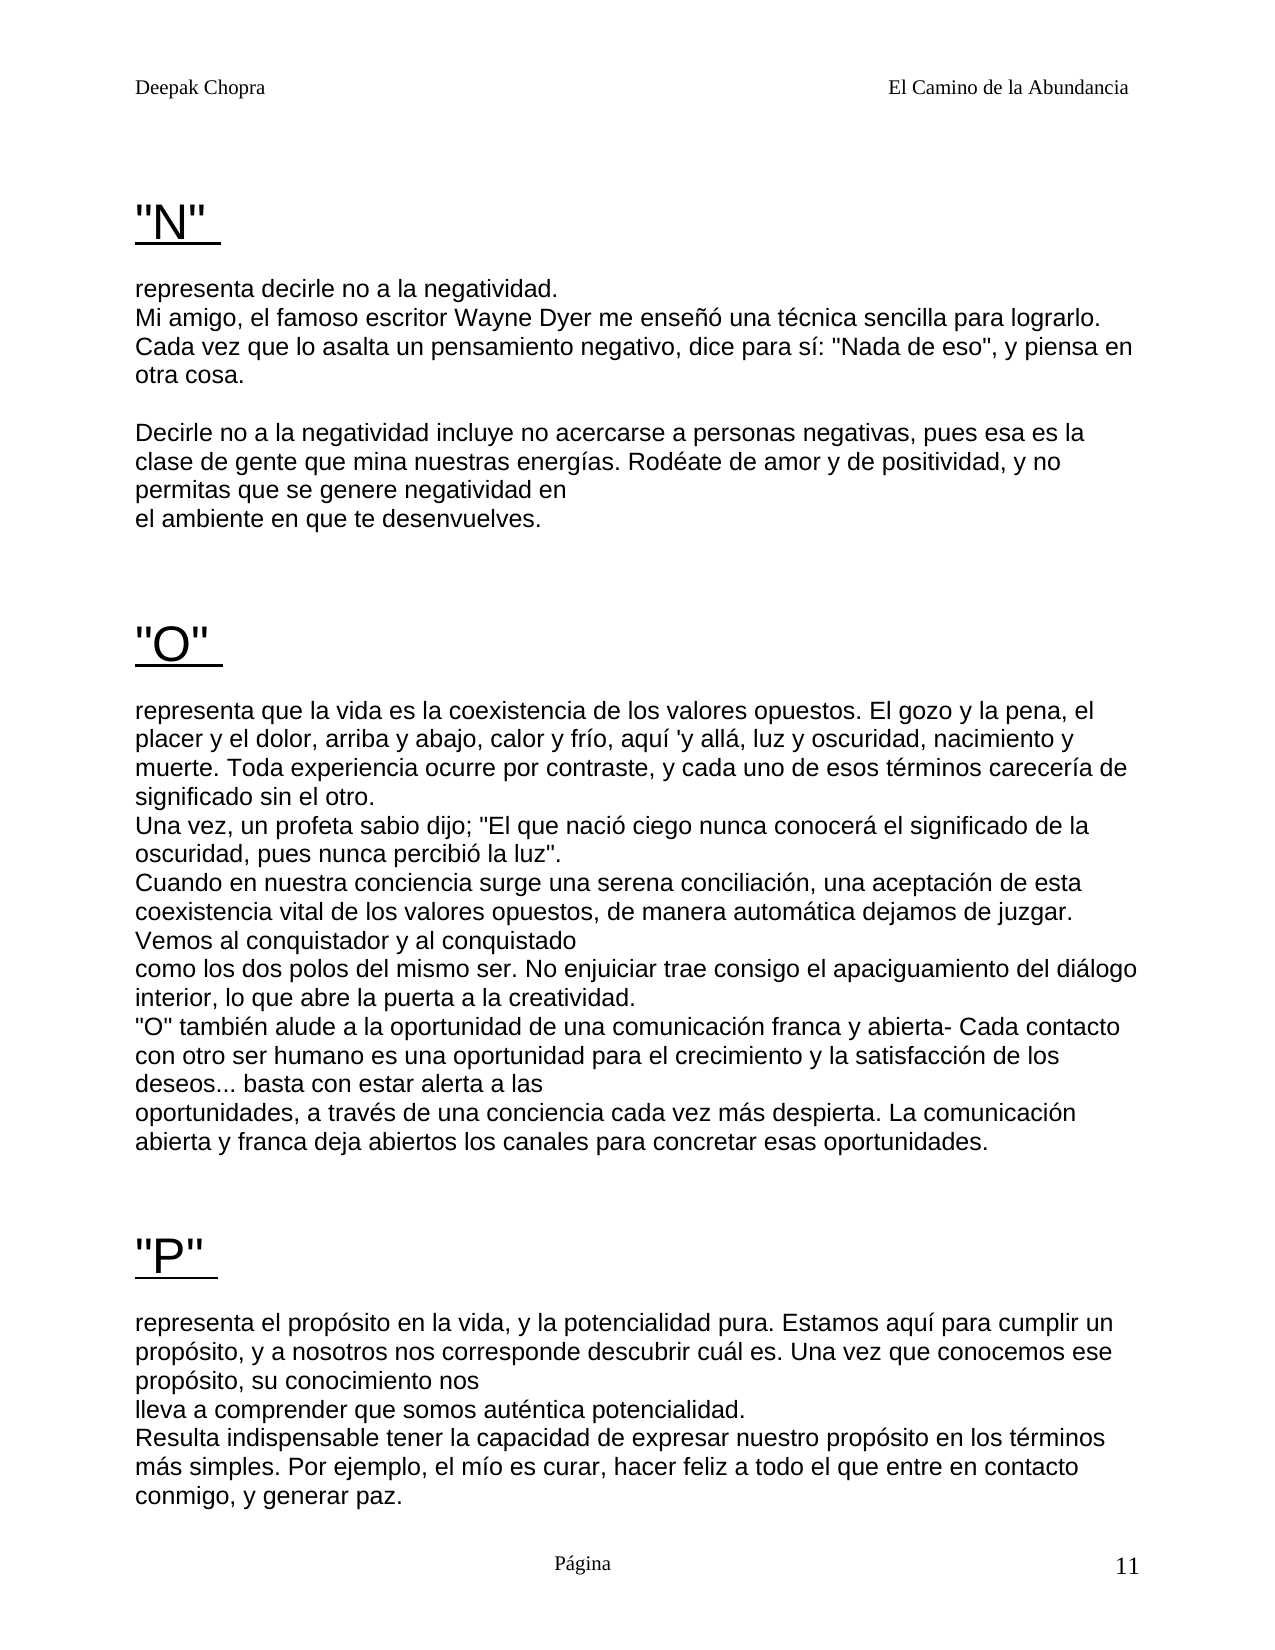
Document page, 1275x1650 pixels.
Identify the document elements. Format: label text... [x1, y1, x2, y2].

text el ambiente en que te desenvuelves. [135, 504, 1140, 533]
text oportunidades, a través de una conciencia cada vez más despierta. La comunicación abierta y franca deja abiertos los canales para concretar esas oportunidades. [135, 1098, 1140, 1156]
text como los dos polos del mismo ser. No enjuiciar trae consigo el apaciguamiento del diálogo interior, lo que abre la puerta a la creatividad. [135, 954, 1140, 1012]
text Mi amigo, el famoso escritor Wayne Dyer me enseñó una técnica sencilla para lograrlo. Cada vez que lo asalta un pensamiento negativo, dice para sí: "Nada de eso", y piensa en otra cosa. [135, 303, 1140, 389]
text Cuando en nuestra conciencia surge una serena conciliación, una aceptación de esta coexistencia vital de los valores opuestos, de manera automática dejamos de juzgar. Vemos al conquistador y al conquistado [135, 868, 1140, 954]
text representa decirle no a la negatividad. [135, 274, 1140, 303]
text representa que la vida es la coexistencia de los valores opuestos. El gozo y la pena, el placer y el dolor, arriba y abajo, calor y frío, aquí 'y allá, luz y oscuridad, nacimiento y muerte. Toda experiencia ocurre por contraste, y cada uno de esos términos carecería de significado sin el otro. [135, 696, 1140, 811]
text "O" también alude a la oportunidad de una comunicación franca y abierta- Cada contacto con otro ser humano es una oportunidad para el crecimiento y la satisfacción de los deseos... basta con estar alerta a las [135, 1012, 1140, 1098]
text Una vez, un profeta sabio dijo; "El que nació ciego nunca conocerá el significado de la oscuridad, pues nunca percibió la luz". [135, 811, 1140, 868]
text representa el propósito en la vida, y la potencialidad pura. Estamos aquí para cumplir un propósito, y a nosotros nos corresponde descubrir cuál es. Una vez que conocemos ese propósito, su conocimiento nos [135, 1308, 1140, 1394]
text lleva a comprender que somos auténtica potencialidad. [135, 1394, 1140, 1423]
text "P" [135, 1227, 1140, 1284]
text Decirle no a la negatividad incluye no acercarse a personas negativas, pues esa es la clase de gente que mina nuestras energías. Rodéate de amor y de positividad, y no permitas que se genere negatividad en [135, 418, 1140, 504]
text "O" [135, 614, 1140, 672]
text "N" [135, 192, 1140, 250]
text Resulta indispensable tener la capacidad de expresar nuestro propósito en los términos más simples. Por ejemplo, el mío es curar, hacer feliz a todo el que entre en contacto conmigo, y generar paz. [135, 1423, 1140, 1509]
